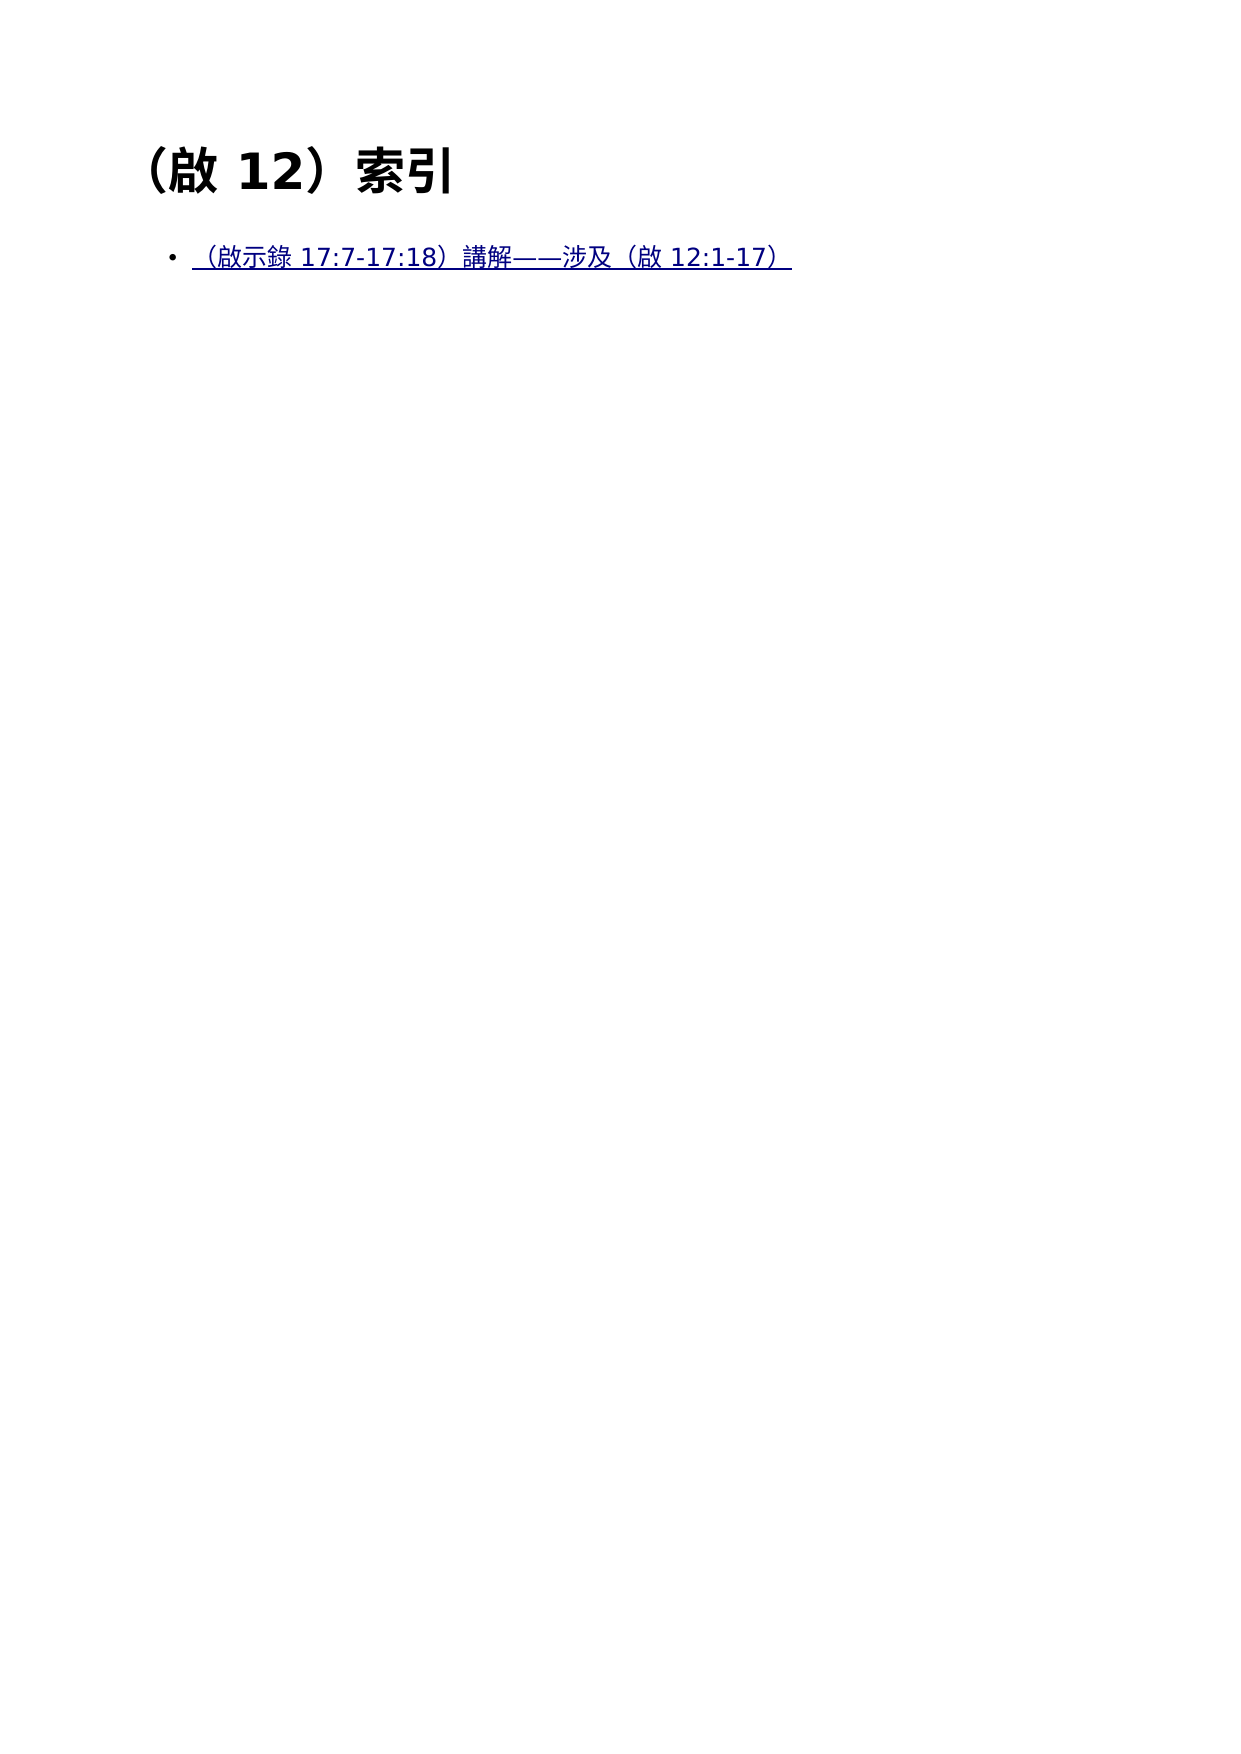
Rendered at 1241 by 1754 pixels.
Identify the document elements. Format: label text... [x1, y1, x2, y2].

subtitle （啟 12）索引 [118, 143, 1122, 201]
list （啟示錄 17:7-17:18）講解——涉及（啟 12:1-17） [177, 243, 1122, 272]
